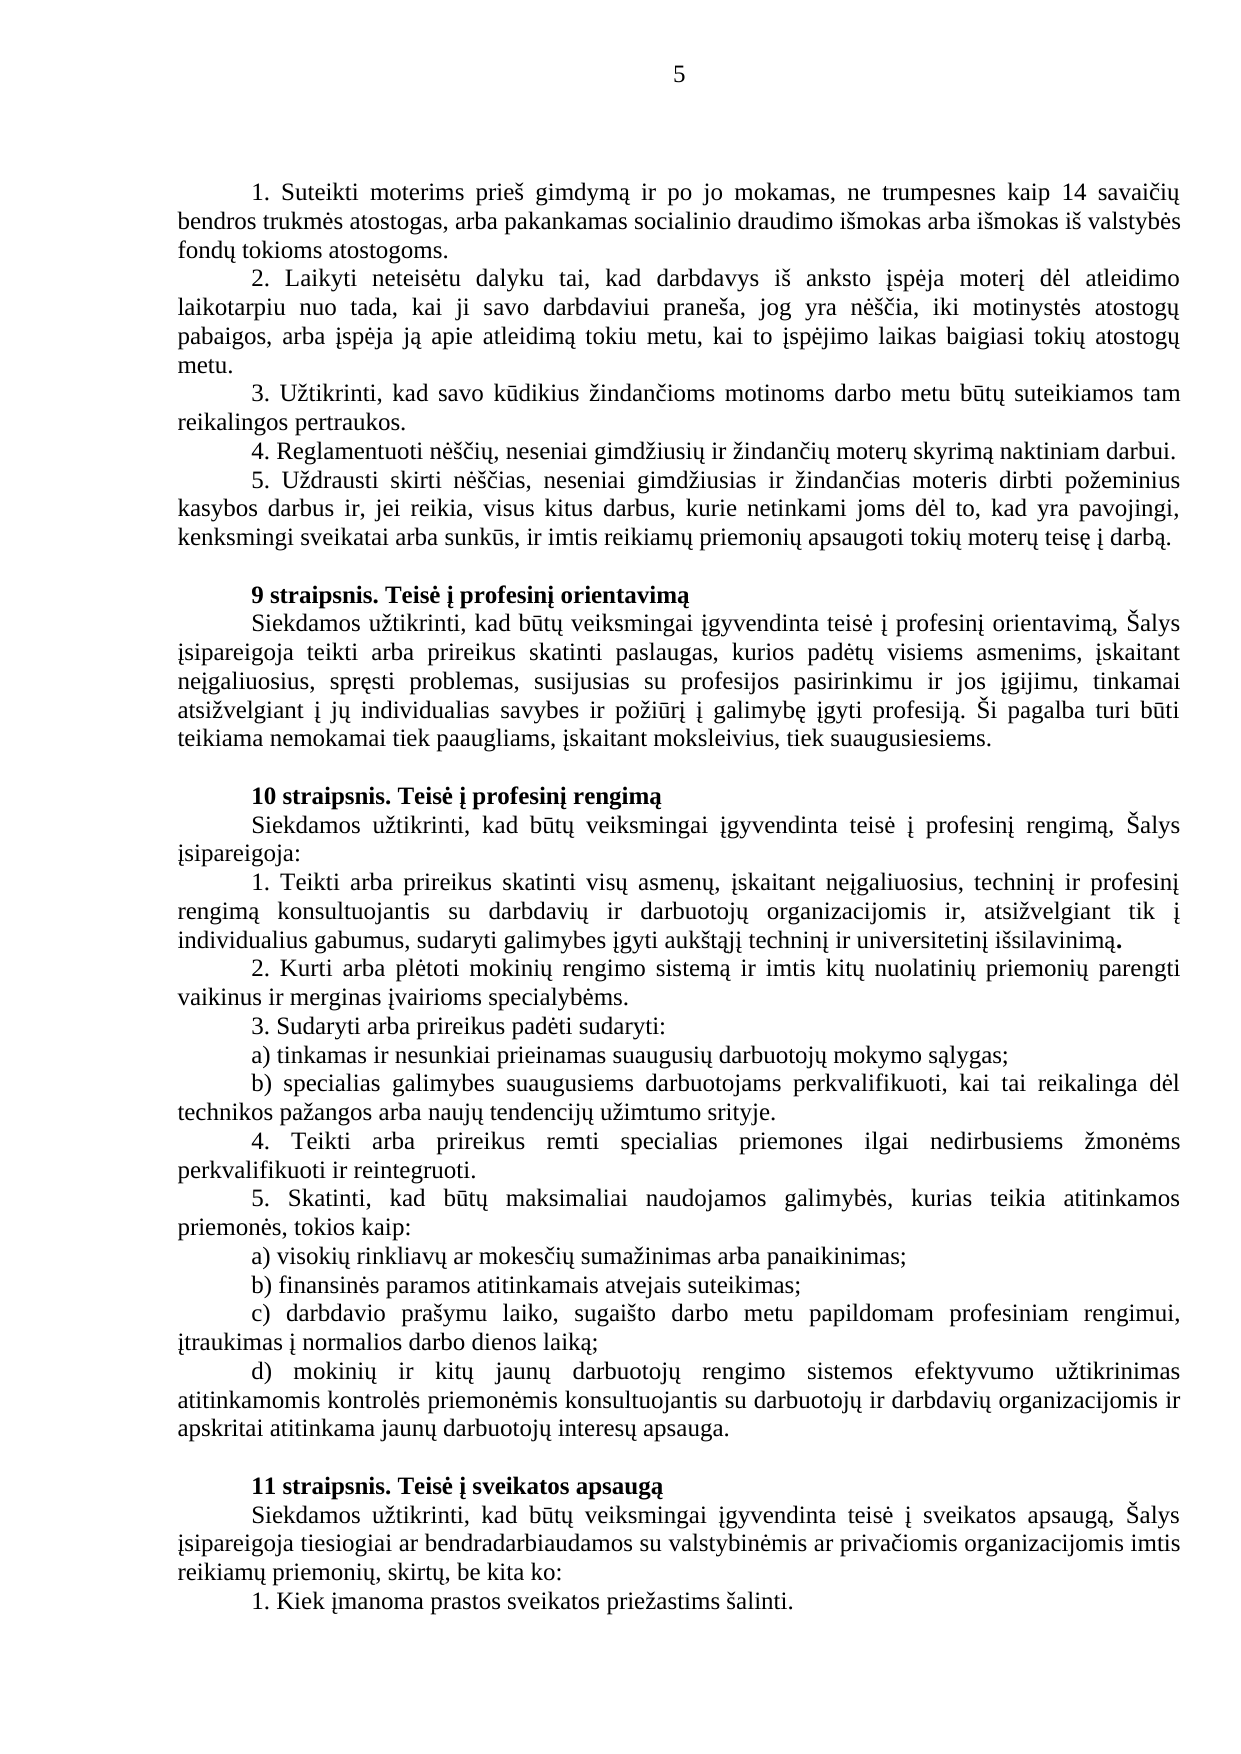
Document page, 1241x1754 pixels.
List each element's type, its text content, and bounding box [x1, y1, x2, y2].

text 3. Sudaryti arba prireikus padėti sudaryti: [177, 1011, 1181, 1040]
text 2. Laikyti neteisėtu dalyku tai, kad darbdavys iš anksto įspėja moterį dėl atleidimo laikotarpiu nuo tada, kai ji savo darbdaviui praneša, jog yra nėščia, iki motinystės atostogų pabaigos, arba įspėja ją apie atleidimą tokiu metu, kai to įspėjimo laikas baigiasi tokių atostogų metu. [177, 263, 1181, 378]
text 10 straipsnis. Teisė į profesinį rengimą [177, 781, 1181, 810]
text a) tinkamas ir nesunkiai prieinamas suaugusių darbuotojų mokymo sąlygas; [177, 1040, 1181, 1068]
text Siekdamos užtikrinti, kad būtų veiksmingai įgyvendinta teisė į sveikatos apsaugą, Šalys įsipareigoja tiesiogiai ar bendradarbiaudamos su valstybinėmis ar privačiomis organizacijomis imtis reikiamų priemonių, skirtų, be kita ko: [177, 1500, 1181, 1586]
text Siekdamos užtikrinti, kad būtų veiksmingai įgyvendinta teisė į profesinį orientavimą, Šalys įsipareigoja teikti arba prireikus skatinti paslaugas, kurios padėtų visiems asmenims, įskaitant neįgaliuosius, spręsti problemas, susijusias su profesijos pasirinkimu ir jos įgijimu, tinkamai atsižvelgiant į jų individualias savybes ir požiūrį į galimybę įgyti profesiją. Ši pagalba turi būti teikiama nemokamai tiek paaugliams, įskaitant moksleivius, tiek suaugusiesiems. [177, 608, 1181, 752]
text 4. Reglamentuoti nėščių, neseniai gimdžiusių ir žindančių moterų skyrimą naktiniam darbui. [177, 436, 1181, 465]
text 1. Suteikti moterims prieš gimdymą ir po jo mokamas, ne trumpesnes kaip 14 savaičių bendros trukmės atostogas, arba pakankamas socialinio draudimo išmokas arba išmokas iš valstybės fondų tokioms atostogoms. [177, 177, 1181, 263]
text 3. Užtikrinti, kad savo kūdikius žindančioms motinoms darbo metu būtų suteikiamos tam reikalingos pertraukos. [177, 378, 1181, 436]
text a) visokių rinkliavų ar mokesčių sumažinimas arba panaikinimas; [177, 1241, 1181, 1270]
text Siekdamos užtikrinti, kad būtų veiksmingai įgyvendinta teisė į profesinį rengimą, Šalys įsipareigoja: [177, 810, 1181, 867]
text d) mokinių ir kitų jaunų darbuotojų rengimo sistemos efektyvumo užtikrinimas atitinkamomis kontrolės priemonėmis konsultuojantis su darbuotojų ir darbdavių organizacijomis ir apskritai atitinkama jaunų darbuotojų interesų apsauga. [177, 1356, 1181, 1442]
text 2. Kurti arba plėtoti mokinių rengimo sistemą ir imtis kitų nuolatinių priemonių parengti vaikinus ir merginas įvairioms specialybėms. [177, 953, 1181, 1011]
text 5. Skatinti, kad būtų maksimaliai naudojamos galimybės, kurias teikia atitinkamos priemonės, tokios kaip: [177, 1183, 1181, 1241]
text b) finansinės paramos atitinkamais atvejais suteikimas; [177, 1270, 1181, 1298]
text b) specialias galimybes suaugusiems darbuotojams perkvalifikuoti, kai tai reikalinga dėl technikos pažangos arba naujų tendencijų užimtumo srityje. [177, 1068, 1181, 1126]
text 1. Kiek įmanoma prastos sveikatos priežastims šalinti. [177, 1586, 1181, 1615]
text 1. Teikti arba prireikus skatinti visų asmenų, įskaitant neįgaliuosius, techninį ir profesinį rengimą konsultuojantis su darbdavių ir darbuotojų organizacijomis ir, atsižvelgiant tik į individualius gabumus, sudaryti galimybes įgyti aukštąjį techninį ir universitetinį išsilavinimą. [177, 867, 1181, 953]
text c) darbdavio prašymu laiko, sugaišto darbo metu papildomam profesiniam rengimui, įtraukimas į normalios darbo dienos laiką; [177, 1298, 1181, 1356]
text 11 straipsnis. Teisė į sveikatos apsaugą [177, 1471, 1181, 1500]
text 5. Uždrausti skirti nėščias, neseniai gimdžiusias ir žindančias moteris dirbti požeminius kasybos darbus ir, jei reikia, visus kitus darbus, kurie netinkami joms dėl to, kad yra pavojingi, kenksmingi sveikatai arba sunkūs, ir imtis reikiamų priemonių apsaugoti tokių moterų teisę į darbą. [177, 465, 1181, 551]
text 4. Teikti arba prireikus remti specialias priemones ilgai nedirbusiems žmonėms perkvalifikuoti ir reintegruoti. [177, 1126, 1181, 1183]
text 9 straipsnis. Teisė į profesinį orientavimą [177, 580, 1181, 608]
